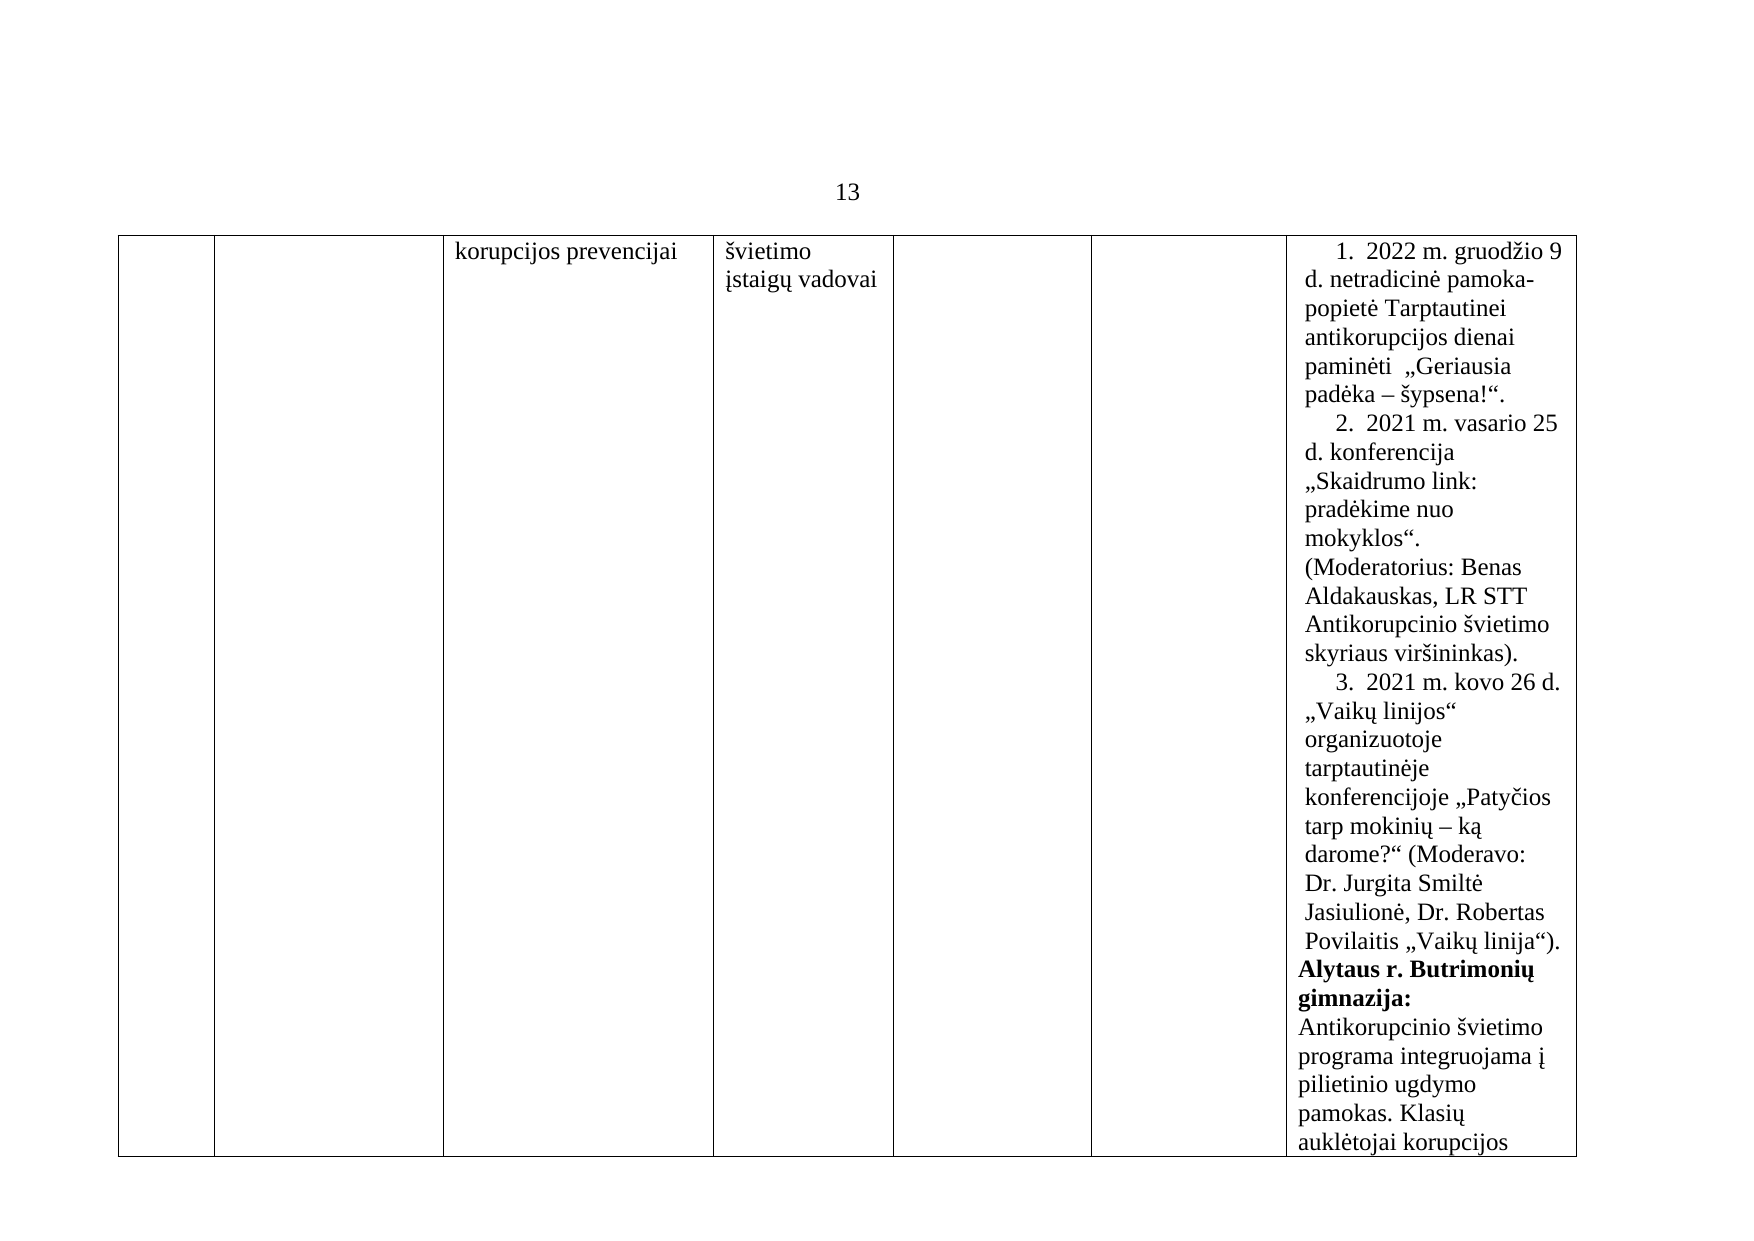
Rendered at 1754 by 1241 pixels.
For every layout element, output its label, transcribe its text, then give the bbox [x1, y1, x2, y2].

table_cell [1092, 236, 1286, 1156]
table_cell 1. 2022 m. gruodžio 9 d. netradicinė pamoka-popietė Tarptautinei antikorupcijos dienai paminėti „Geriausia padėka – šypsena!“. 2. 2021 m. vasario 25 d. konferencija „Skaidrumo link: pradėkime nuo mokyklos“. (Moderatorius: Benas Aldakauskas, LR STT Antikorupcinio švietimo skyriaus viršininkas). 3. 2021 m. kovo 26 d. „Vaikų linijos“ organizuotoje tarptautinėje konferencijoje „Patyčios tarp mokinių – ką darome?“ (Moderavo: Dr. Jurgita Smiltė Jasiulionė, Dr. Robertas Povilaitis „Vaikų linija“). Alytaus r. Butrimonių gimnazija: Antikorupcinio švietimo programa integruojama į pilietinio ugdymo pamokas. Klasių auklėtojai korupcijos [1287, 236, 1576, 1156]
table_cell korupcijos prevencijai [444, 236, 713, 1156]
table_cell [119, 236, 214, 1156]
table_cell [894, 236, 1091, 1156]
table_cell [215, 236, 443, 1156]
table_cell švietimo įstaigų vadovai [714, 236, 893, 1156]
